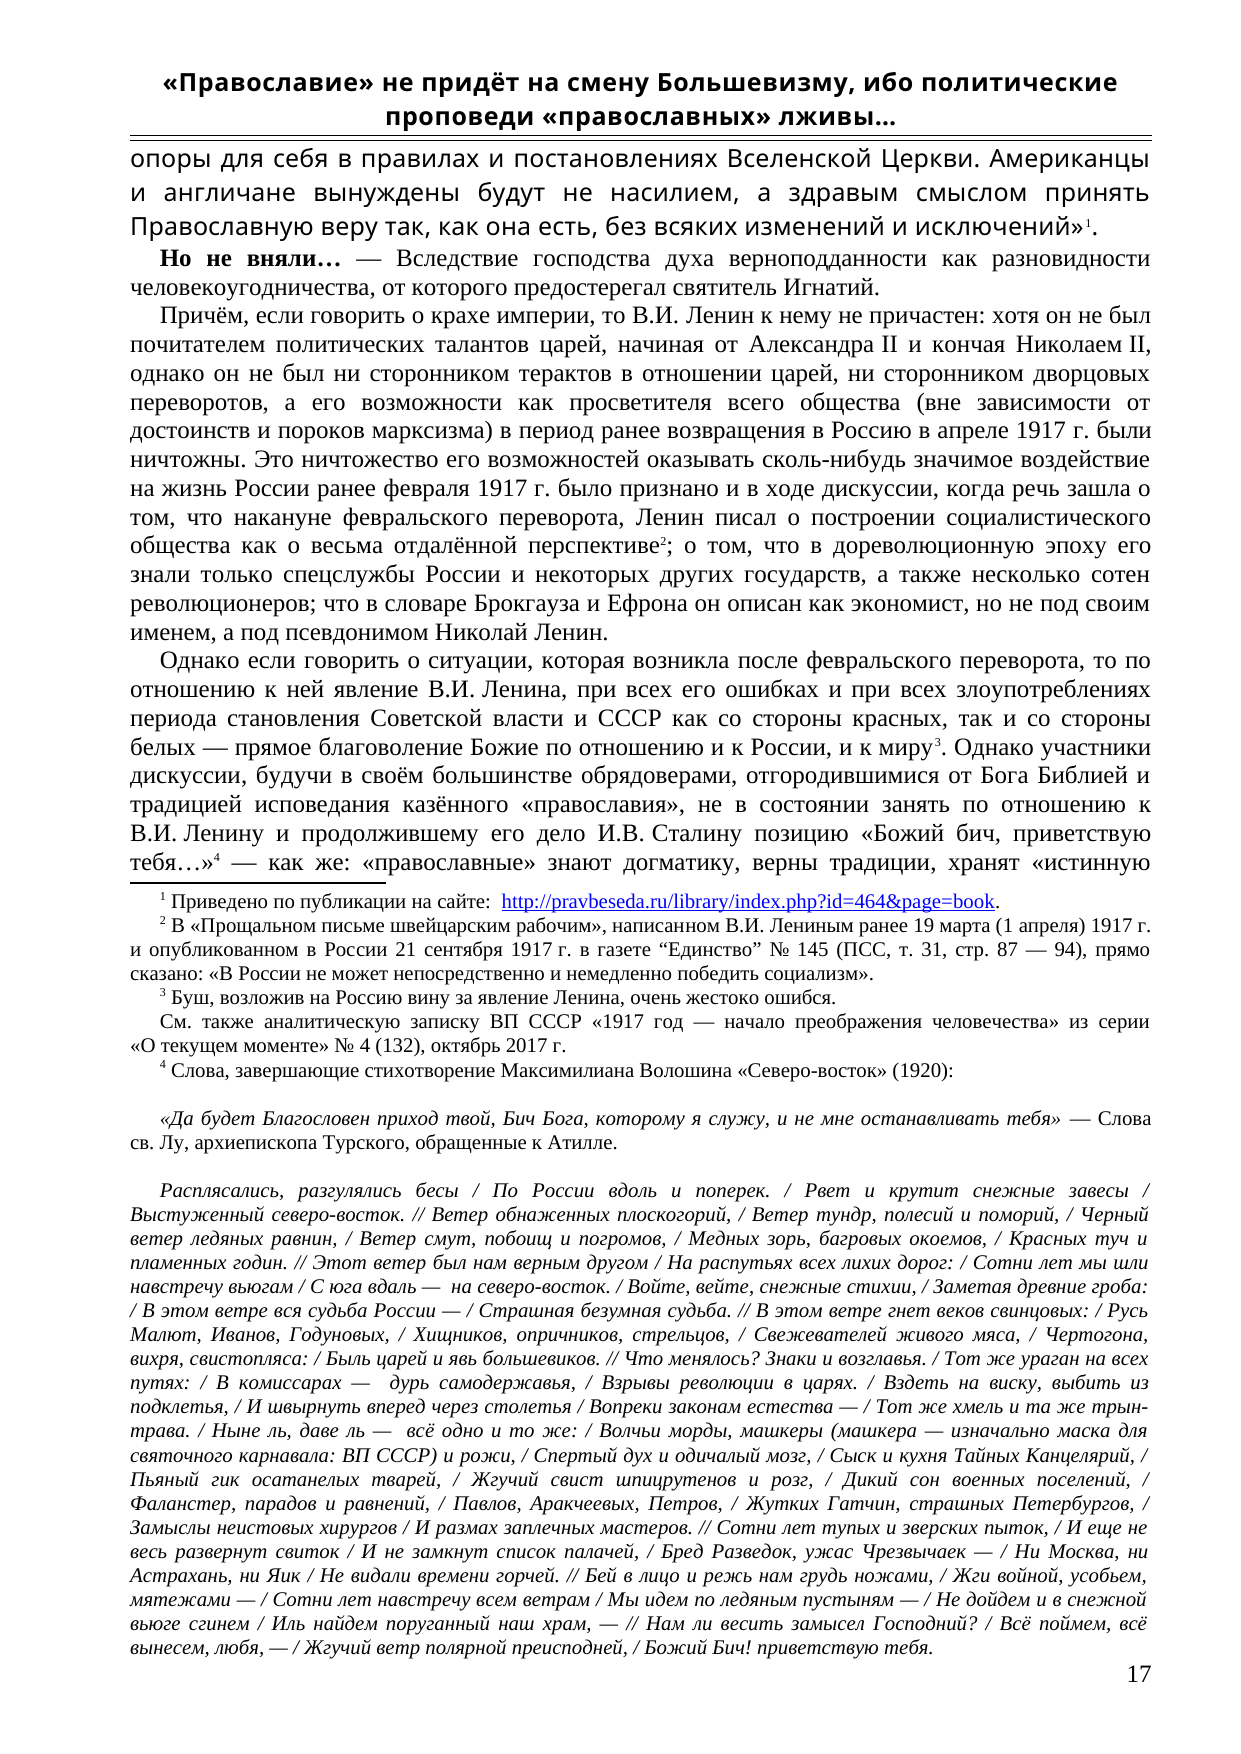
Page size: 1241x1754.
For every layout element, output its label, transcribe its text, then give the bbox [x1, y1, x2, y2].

text Но не вняли… — Вследствие господства духа верноподданности как разновидности человекоугодничества, от которого предостерегал святитель Игнатий. [130, 243, 1152, 300]
text Расплясались, разгулялись бесы / По России вдоль и поперек. / Рвет и крутит снежные завесы / Выстуженный северо-восток. // Ветер обнаженных плоскогорий, / Ветер тундр, полесий и поморий, / Черный ветер ледяных равнин, / Ветер смут, побоищ и погромов, / Медных зорь, багровых окоемов, / Красных туч и пламенных годин. // Этот ветер был нам верным другом / На распутьях всех лихих дорог: / Сотни лет мы шли навстречу вьюгам / С юга вдаль — на северо-восток. / Войте, вейте, снежные стихии, / Заметая древние гроба: / В этом ветре вся судьба России — / Страшная безумная судьба. // В этом ветре гнет веков свинцовых: / Русь Малют, Иванов, Годуновых, / Хищников, опричников, стрельцов, / Свежевателей живого мяса, / Чертогона, вихря, свистопляса: / Быль царей и явь большевиков. // Что менялось? Знаки и возглавья. / Тот же ураган на всех путях: / В комиссарах — дурь самодержавья, / Взрывы революции в царях. / Вздеть на виску, выбить из подклетья, / И швырнуть вперед через столетья / Вопреки законам естества — / Тот же хмель и та же трын-трава. / Ныне ль, даве ль — всё одно и то же: / Волчьи морды, машкеры (машкера — изначально маска для святочного карнавала: ВП СССР) и рожи, / Спертый дух и одичалый мозг, / Сыск и кухня Тайных Канцелярий, / Пьяный гик осатанелых тварей, / Жгучий свист шпицрутенов и розг, / Дикий сон военных поселений, / Фаланстер, парадов и равнений, / Павлов, Аракчеевых, Петров, / Жутких Гатчин, страшных Петербургов, / Замыслы неистовых хирургов / И размах заплечных мастеров. // Сотни лет тупых и зверских пыток, / И еще не весь развернут свиток / И не замкнут список палачей, / Бред Разведок, ужас Чрезвычаек — / Ни Москва, ни Астрахань, ни Яик / Не видали времени горчей. // Бей в лицо и режь нам грудь ножами, / Жги войной, усобьем, мятежами — / Сотни лет навстречу всем ветрам / Мы идем по ледяным пустыням — / Не дойдем и в снежной вьюге сгинем / Иль найдем поруганный наш храм, — // Нам ли весить замысел Господний? / Всё поймем, всё вынесем, любя, — / Жгучий ветр полярной преисподней, / Божий Бич! приветствую тебя. [130, 1178, 1152, 1659]
text См. также аналитическую записку ВП СССР «1917 год — начало преображения человечества» из серии «О текущем моменте» № 4 (132), октябрь 2017 г. [130, 1009, 1152, 1057]
text «Да будет Благословен приход твой, Бич Бога, которому я служу, и не мне останавливать тебя» — Слова св. Лу, архиепископа Турского, обращенные к Атилле. [130, 1106, 1152, 1154]
text Буш, возложив на Россию вину за явление Ленина, очень жестоко ошибся. [130, 985, 1152, 1009]
text Слова, завершающие стихотворение Максимилиана Волошина «Северо-восток» (1920): [130, 1057, 1152, 1082]
text Однако если говорить о ситуации, которая возникла после февральского переворота, то по отношению к ней явление В.И. Ленина, при всех его ошибках и при всех злоупотреблениях периода становления Советской власти и СССР как со стороны красных, так и со стороны белых — прямое благоволение Божие по отношению и к России, и к миру. Однако участники дискуссии, будучи в своём большинстве обрядоверами, отгородившимися от Бога Библией и традицией исповедания казённого «православия», не в состоянии занять по отношению к В.И. Ленину и продолжившему его дело И.В. Сталину позицию «Божий бич, приветствую тебя…» — как же: «православные» знают догматику, верны традиции, хранят «истинную [130, 645, 1152, 875]
text Приведено по публикации на сайте: http://pravbeseda.ru/library/index.php?id=464&page=book. [130, 889, 1152, 913]
text опоры для себя в правилах и постановлениях Вселенской Церкви. Американцы и англичане вынуждены будут не насилием, а здравым смыслом принять Православную веру так, как она есть, без всяких изменений и исключений». [130, 141, 1152, 243]
text Причём, если говорить о крахе империи, то В.И. Ленин к нему не причастен: хотя он не был почитателем политических талантов царей, начиная от Александра II и кончая Николаем II, однако он не был ни сторонником терактов в отношении царей, ни сторонником дворцовых переворотов, а его возможности как просветителя всего общества (вне зависимости от достоинств и пороков марксизма) в период ранее возвращения в Россию в апреле 1917 г. были ничтожны. Это ничтожество его возможностей оказывать сколь-нибудь значимое воздействие на жизнь России ранее февраля 1917 г. было признано и в ходе дискуссии, когда речь зашла о том, что накануне февральского переворота, Ленин писал о построении социалистического общества как о весьма отдалённой перспективе; о том, что в дореволюционную эпоху его знали только спецслужбы России и некоторых других государств, а также несколько сотен революционеров; что в словаре Брокгауза и Ефрона он описан как экономист, но не под своим именем, а под псевдонимом Николай Ленин. [130, 300, 1152, 645]
text В «Прощальном письме швейцарским рабочим», написан­ном В.И. Лениным ранее 19 марта (1 апреля) 1917 г. и опубликованном в Рос­сии 21 сентября 1917 г. в газете “Единство” № 145 (ПСС, т. 31, стр. 87 — 94), прямо сказано: «В России не может непосредственно и немедленно победить социализм». [130, 913, 1152, 985]
